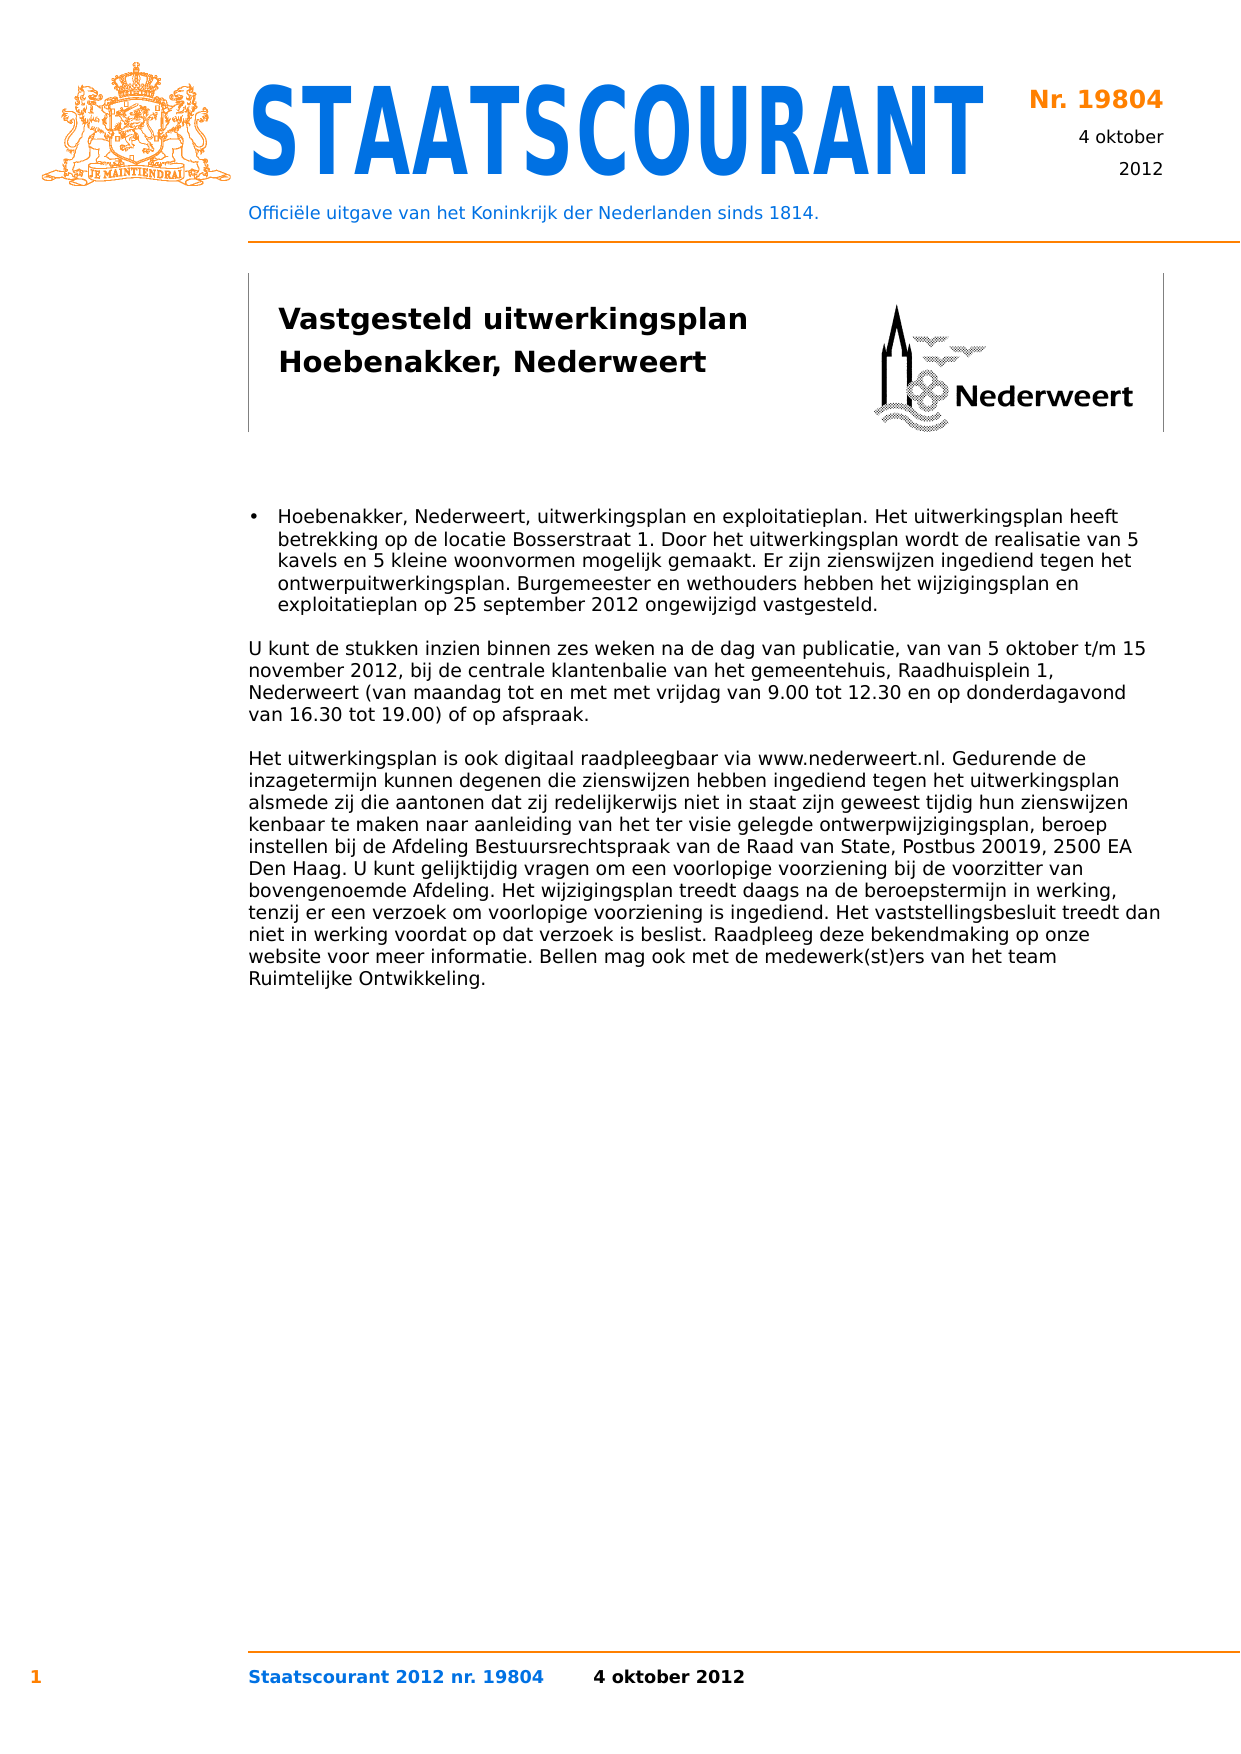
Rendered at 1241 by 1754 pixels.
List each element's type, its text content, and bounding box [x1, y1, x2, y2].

text • Hoebenakker, Nederweert, uitwerkingsplan en exploitatieplan. Het uitwerkingsplan heeft betrekking op de locatie Bosserstraat 1. Door het uitwerkingsplan wordt de realisatie van 5 kavels en 5 kleine woonvormen mogelijk gemaakt. Er zijn zienswijzen ingediend tegen het ontwerpuitwerkingsplan. Burgemeester en wethouders hebben het wijzigingsplan en exploitatieplan op 25 september 2012 ongewijzigd vastgesteld. [248, 506, 1163, 616]
subtitle Vastgesteld uitwerkingsplan Hoebenakker, Nederweert [249, 273, 1163, 432]
text Het uitwerkingsplan is ook digitaal raadpleegbaar via www.nederweert.nl. Gedurende de inzagetermijn kunnen degenen die zienswijzen hebben ingediend tegen het uitwerkingsplan alsmede zij die aantonen dat zij redelijkerwijs niet in staat zijn geweest tijdig hun zienswijzen kenbaar te maken naar aanleiding van het ter visie gelegde ontwerpwijzigingsplan, beroep instellen bij de Afdeling Bestuursrechtspraak van de Raad van State, Postbus 20019, 2500 EA Den Haag. U kunt gelijktijdig vragen om een voorlopige voorziening bij de voorzitter van bovengenoemde Afdeling. Het wijzigingsplan treedt daags na de beroepstermijn in werking, tenzij er een verzoek om voorlopige voorziening is ingediend. Het vaststellingsbesluit treedt dan niet in werking voordat op dat verzoek is beslist. Raadpleeg deze bekendmaking op onze website voor meer informatie. Bellen mag ook met de medewerk(st)ers van het team Ruimtelijke Ontwikkeling. [248, 748, 1163, 990]
table_cell 2012 [998, 153, 1240, 203]
table_cell Officiële uitgave van het Koninkrijk der Nederlanden sinds 1814. [248, 203, 1240, 241]
table_cell 4 oktober [998, 121, 1240, 153]
picture [41, 62, 231, 186]
table_header Nr. 19804 [998, 62, 1240, 121]
table_header [25, 62, 248, 241]
text U kunt de stukken inzien binnen zes weken na de dag van publicatie, van van 5 oktober t/m 15 november 2012, bij de centrale klantenbalie van het gemeentehuis, Raadhuisplein 1, Nederweert (van maandag tot en met met vrijdag van 9.00 tot 12.30 en op donderdagavond van 16.30 tot 19.00) of op afspraak. [248, 638, 1163, 726]
table_header STAATSCOURANT [248, 62, 998, 203]
picture [873, 302, 1134, 433]
